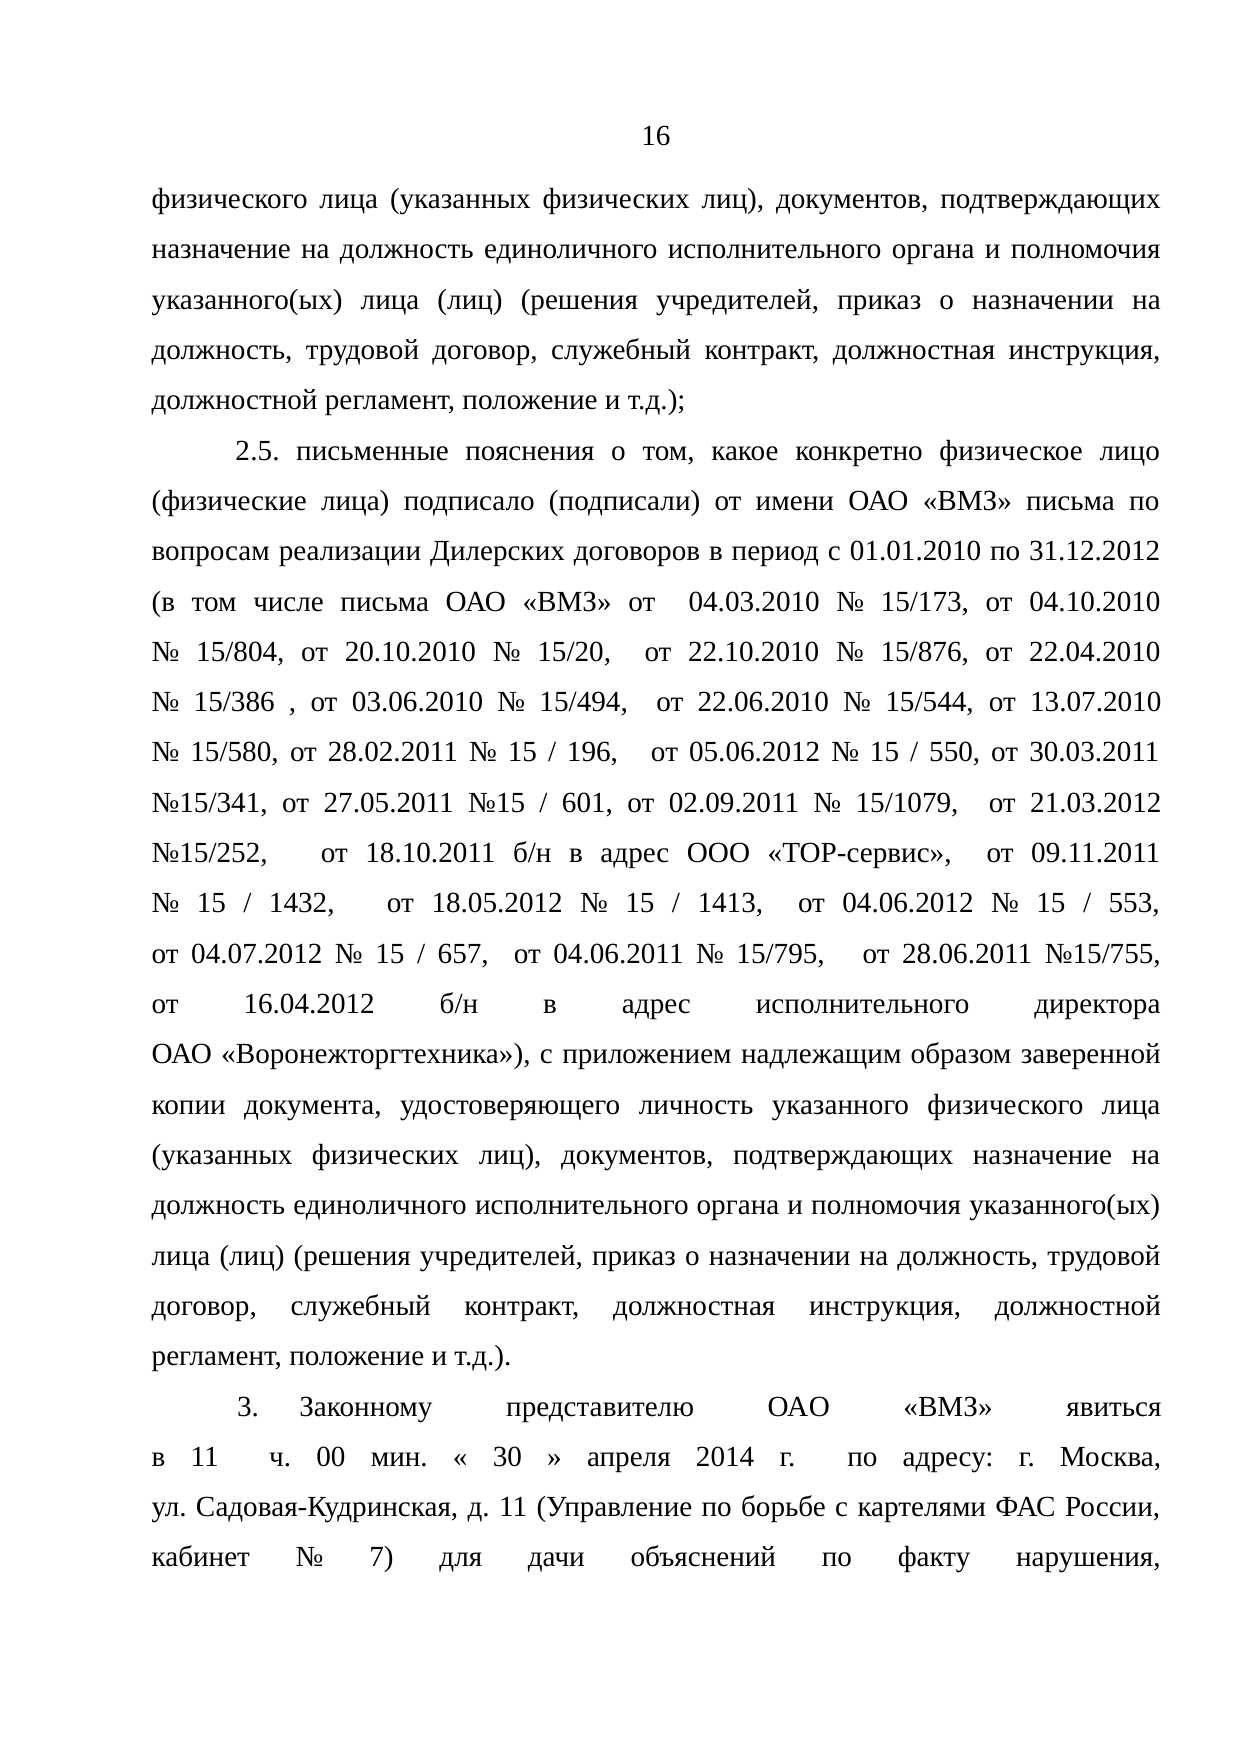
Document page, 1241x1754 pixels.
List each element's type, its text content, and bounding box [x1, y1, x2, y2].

list физического лица (указанных физических лиц), документов, подтверждающих назначение на должность единоличного исполнительного органа и полномочия указанного(ых) лица (лиц) (решения учредителей, приказ о назначении на должность, трудовой договор, служебный контракт, должностная инструкция, должностной регламент, положение и т.д.); [151, 181, 1161, 416]
list 2.5. письменные пояснения о том, какое конкретно физическое лицо (физические лица) подписало (подписали) от имени ОАО «ВМЗ» письма по вопросам реализации Дилерских договоров в период с 01.01.2010 по 31.12.2012 (в том числе письма ОАО «ВМЗ» от 04.03.2010 № 15/173, от 04.10.2010 № 15/804, от 20.10.2010 № 15/20, от 22.10.2010 № 15/876, от 22.04.2010 № 15/386 , от 03.06.2010 № 15/494, от 22.06.2010 № 15/544, от 13.07.2010 № 15/580, от 28.02.2011 № 15 / 196, от 05.06.2012 № 15 / 550, от 30.03.2011 №15/341, от 27.05.2011 №15 / 601, от 02.09.2011 № 15/1079, от 21.03.2012 №15/252, от 18.10.2011 б/н в адрес ООО «ТОР-сервис», от 09.11.2011 № 15 / 1432, от 18.05.2012 № 15 / 1413, от 04.06.2012 № 15 / 553, от 04.07.2012 № 15 / 657, от 04.06.2011 № 15/795, от 28.06.2011 №15/755, от 16.04.2012 б/н в адрес исполнительного директора ОАО «Воронежторгтехника»), с приложением надлежащим образом заверенной копии документа, удостоверяющего личность указанного физического лица (указанных физических лиц), документов, подтверждающих назначение на должность единоличного исполнительного органа и полномочия указанного(ых) лица (лиц) (решения учредителей, приказ о назначении на должность, трудовой договор, служебный контракт, должностная инструкция, должностной регламент, положение и т.д.). [151, 433, 1161, 1372]
text 3. Законному представителю ОАО «ВМЗ» явиться в 11 ч. 00 мин. « 30 » апреля 2014 г. по адресу: г. Москва, ул. Садовая-Кудринская, д. 11 (Управление по борьбе с картелями ФАС России, кабинет № 7) для дачи объяснений по факту нарушения, [151, 1389, 1161, 1573]
